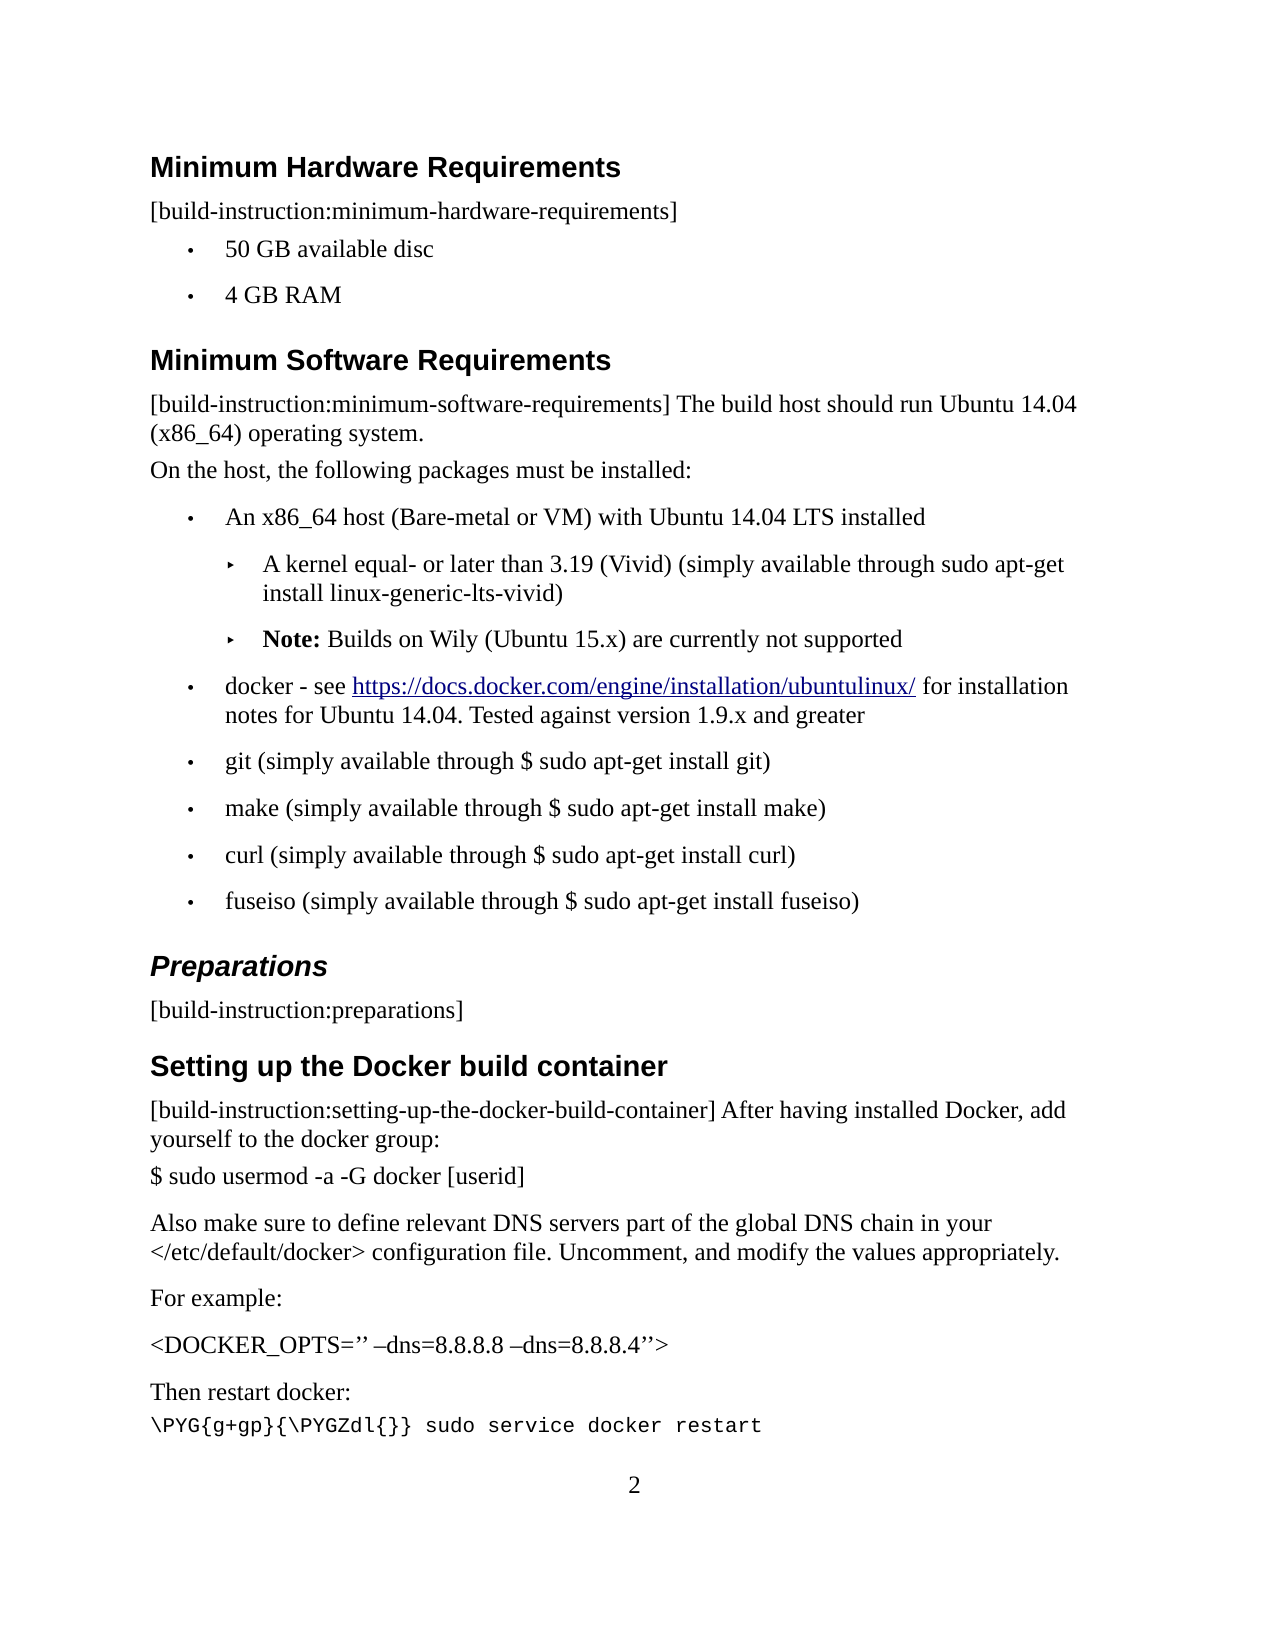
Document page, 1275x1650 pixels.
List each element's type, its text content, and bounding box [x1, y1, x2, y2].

text [build-instruction:minimum-software-requirements] The build host should run Ubuntu 14.04 (x86_64) operating system. [150, 389, 1125, 447]
text For example: [150, 1283, 1125, 1312]
list make (simply available through $ sudo apt-get install make) [187, 793, 1125, 822]
list 50 GB available disc [187, 234, 1125, 262]
subtitle Minimum Hardware Requirements [150, 150, 1125, 183]
subtitle Setting up the Docker build container [150, 1049, 1125, 1082]
text \PYG{g+gp}{\PYGZdl{}} sudo service docker restart [150, 1414, 1125, 1438]
list Note: Builds on Wily (Ubuntu 15.x) are currently not supported [225, 624, 1125, 653]
text [build-instruction:minimum-hardware-requirements] [150, 196, 1125, 225]
list 4 GB RAM [187, 280, 1125, 309]
subtitle Minimum Software Requirements [150, 343, 1125, 377]
text On the host, the following packages must be installed: [150, 456, 1125, 484]
list docker - see https://docs.docker.com/engine/installation/ubuntulinux/ for installation notes for Ubuntu 14.04. Tested against version 1.9.x and greater [187, 671, 1125, 728]
list An x86_64 host (Bare-metal or VM) with Ubuntu 14.04 LTS installed [187, 502, 1125, 531]
text [build-instruction:preparations] [150, 995, 1125, 1024]
text [build-instruction:setting-up-the-docker-build-container] After having installed Docker, add yourself to the docker group: [150, 1095, 1125, 1152]
list A kernel equal- or later than 3.19 (Vivid) (simply available through sudo apt-get install linux-generic-lts-vivid) [225, 549, 1125, 606]
list git (simply available through $ sudo apt-get install git) [187, 746, 1125, 775]
text Also make sure to define relevant DNS servers part of the global DNS chain in your </etc/default/docker> configuration file. Uncomment, and modify the values appropriately. [150, 1208, 1125, 1266]
list fuseiso (simply available through $ sudo apt-get install fuseiso) [187, 886, 1125, 915]
text Then restart docker: [150, 1377, 1125, 1406]
subtitle Preparations [150, 949, 1125, 983]
text <DOCKER_OPTS=’’ –dns=8.8.8.8 –dns=8.8.8.4’’> [150, 1330, 1125, 1359]
list curl (simply available through $ sudo apt-get install curl) [187, 840, 1125, 868]
text $ sudo usermod -a -G docker [userid] [150, 1161, 1125, 1190]
